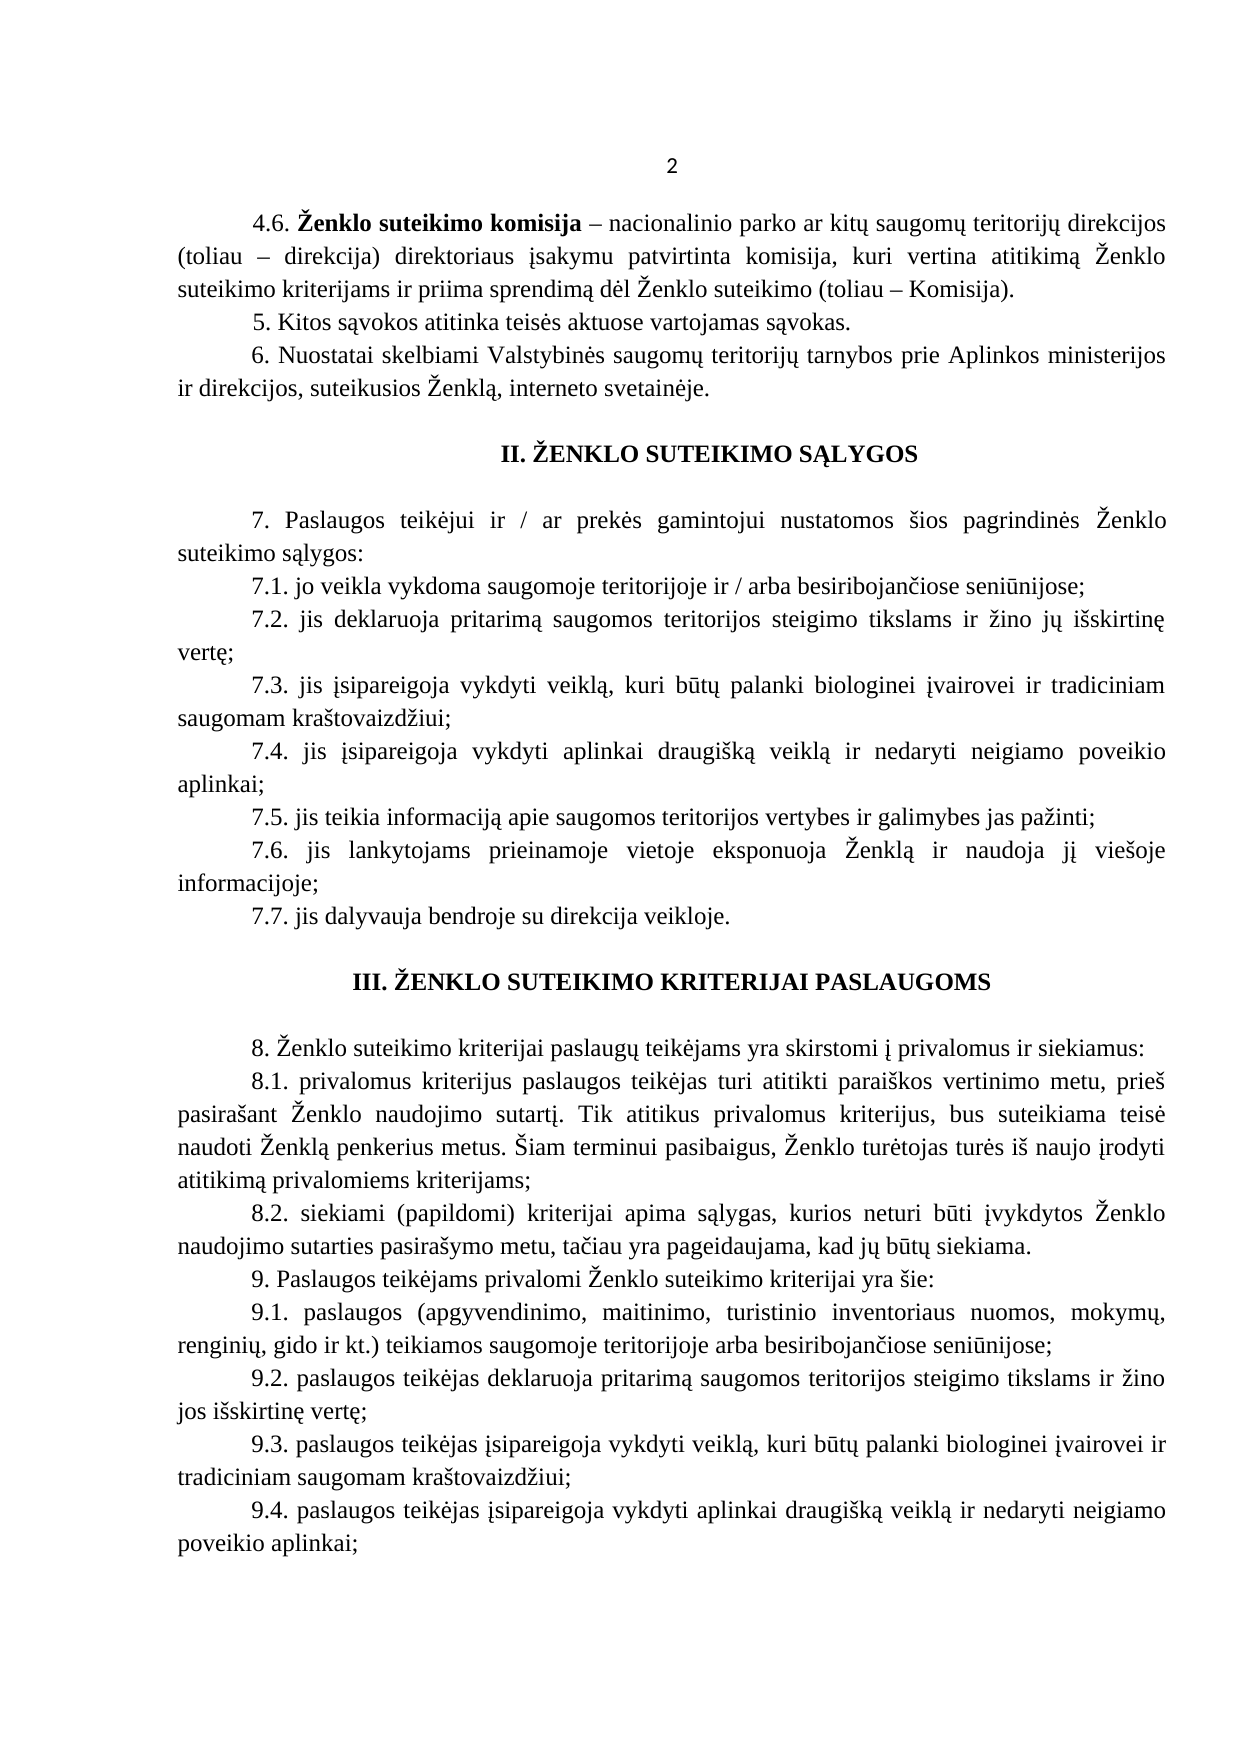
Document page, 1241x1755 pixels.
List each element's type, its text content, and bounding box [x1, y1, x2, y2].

text 8.1. privalomus kriterijus paslaugos teikėjas turi atitikti paraiškos vertinimo metu, prieš pasirašant Ženklo naudojimo sutartį. Tik atitikus privalomus kriterijus, bus suteikiama teisė naudoti Ženklą penkerius metus. Šiam terminui pasibaigus, Ženklo turėtojas turės iš naujo įrodyti atitikimą privalomiems kriterijams; [177, 1066, 1167, 1194]
text 7.2. jis deklaruoja pritarimą saugomos teritorijos steigimo tikslams ir žino jų išskirtinę vertę; [177, 604, 1167, 666]
text 9.2. paslaugos teikėjas deklaruoja pritarimą saugomos teritorijos steigimo tikslams ir žino jos išskirtinę vertę; [177, 1363, 1167, 1425]
text 6. Nuostatai skelbiami Valstybinės saugomų teritorijų tarnybos prie Aplinkos ministerijos ir direkcijos, suteikusios Ženklą, interneto svetainėje. [177, 340, 1167, 402]
text 9. Paslaugos teikėjams privalomi Ženklo suteikimo kriterijai yra šie: [177, 1264, 1167, 1293]
text 7.1. jo veikla vykdoma saugomoje teritorijoje ir / arba besiribojančiose seniūnijose; [177, 571, 1167, 600]
text 7.5. jis teikia informaciją apie saugomos teritorijos vertybes ir galimybes jas pažinti; [177, 802, 1167, 831]
text 8.2. siekiami (papildomi) kriterijai apima sąlygas, kurios neturi būti įvykdytos Ženklo naudojimo sutarties pasirašymo metu, tačiau yra pageidaujama, kad jų būtų siekiama. [177, 1198, 1167, 1260]
text 4.6. Ženklo suteikimo komisija – nacionalinio parko ar kitų saugomų teritorijų direkcijos (toliau – direkcija) direktoriaus įsakymu patvirtinta komisija, kuri vertina atitikimą Ženklo suteikimo kriterijams ir priima sprendimą dėl Ženklo suteikimo (toliau – Komisija). [177, 208, 1167, 302]
text 9.4. paslaugos teikėjas įsipareigoja vykdyti aplinkai draugišką veiklą ir nedaryti neigiamo poveikio aplinkai; [177, 1496, 1167, 1557]
text 9.3. paslaugos teikėjas įsipareigoja vykdyti veiklą, kuri būtų palanki biologinei įvairovei ir tradiciniam saugomam kraštovaizdžiui; [177, 1429, 1167, 1491]
text 7. Paslaugos teikėjui ir / ar prekės gamintojui nustatomos šios pagrindinės Ženklo suteikimo sąlygos: [177, 505, 1167, 567]
text 5. Kitos sąvokos atitinka teisės aktuose vartojamas sąvokas. [177, 307, 1167, 336]
text 7.6. jis lankytojams prieinamoje vietoje eksponuoja Ženklą ir naudoja jį viešoje informacijoje; [177, 835, 1167, 897]
text 7.4. jis įsipareigoja vykdyti aplinkai draugišką veiklą ir nedaryti neigiamo poveikio aplinkai; [177, 736, 1167, 798]
text III. ŽENKLO SUTEIKIMO KRITERIJAI PASLAUGOMS [177, 967, 1167, 996]
text II. ŽENKLO SUTEIKIMO SĄLYGOS [177, 439, 1167, 468]
text 8. Ženklo suteikimo kriterijai paslaugų teikėjams yra skirstomi į privalomus ir siekiamus: [177, 1033, 1167, 1062]
text 7.7. jis dalyvauja bendroje su direkcija veikloje. [177, 901, 1167, 930]
text 7.3. jis įsipareigoja vykdyti veiklą, kuri būtų palanki biologinei įvairovei ir tradiciniam saugomam kraštovaizdžiui; [177, 670, 1167, 732]
text 9.1. paslaugos (apgyvendinimo, maitinimo, turistinio inventoriaus nuomos, mokymų, renginių, gido ir kt.) teikiamos saugomoje teritorijoje arba besiribojančiose seniūnijose; [177, 1297, 1167, 1359]
